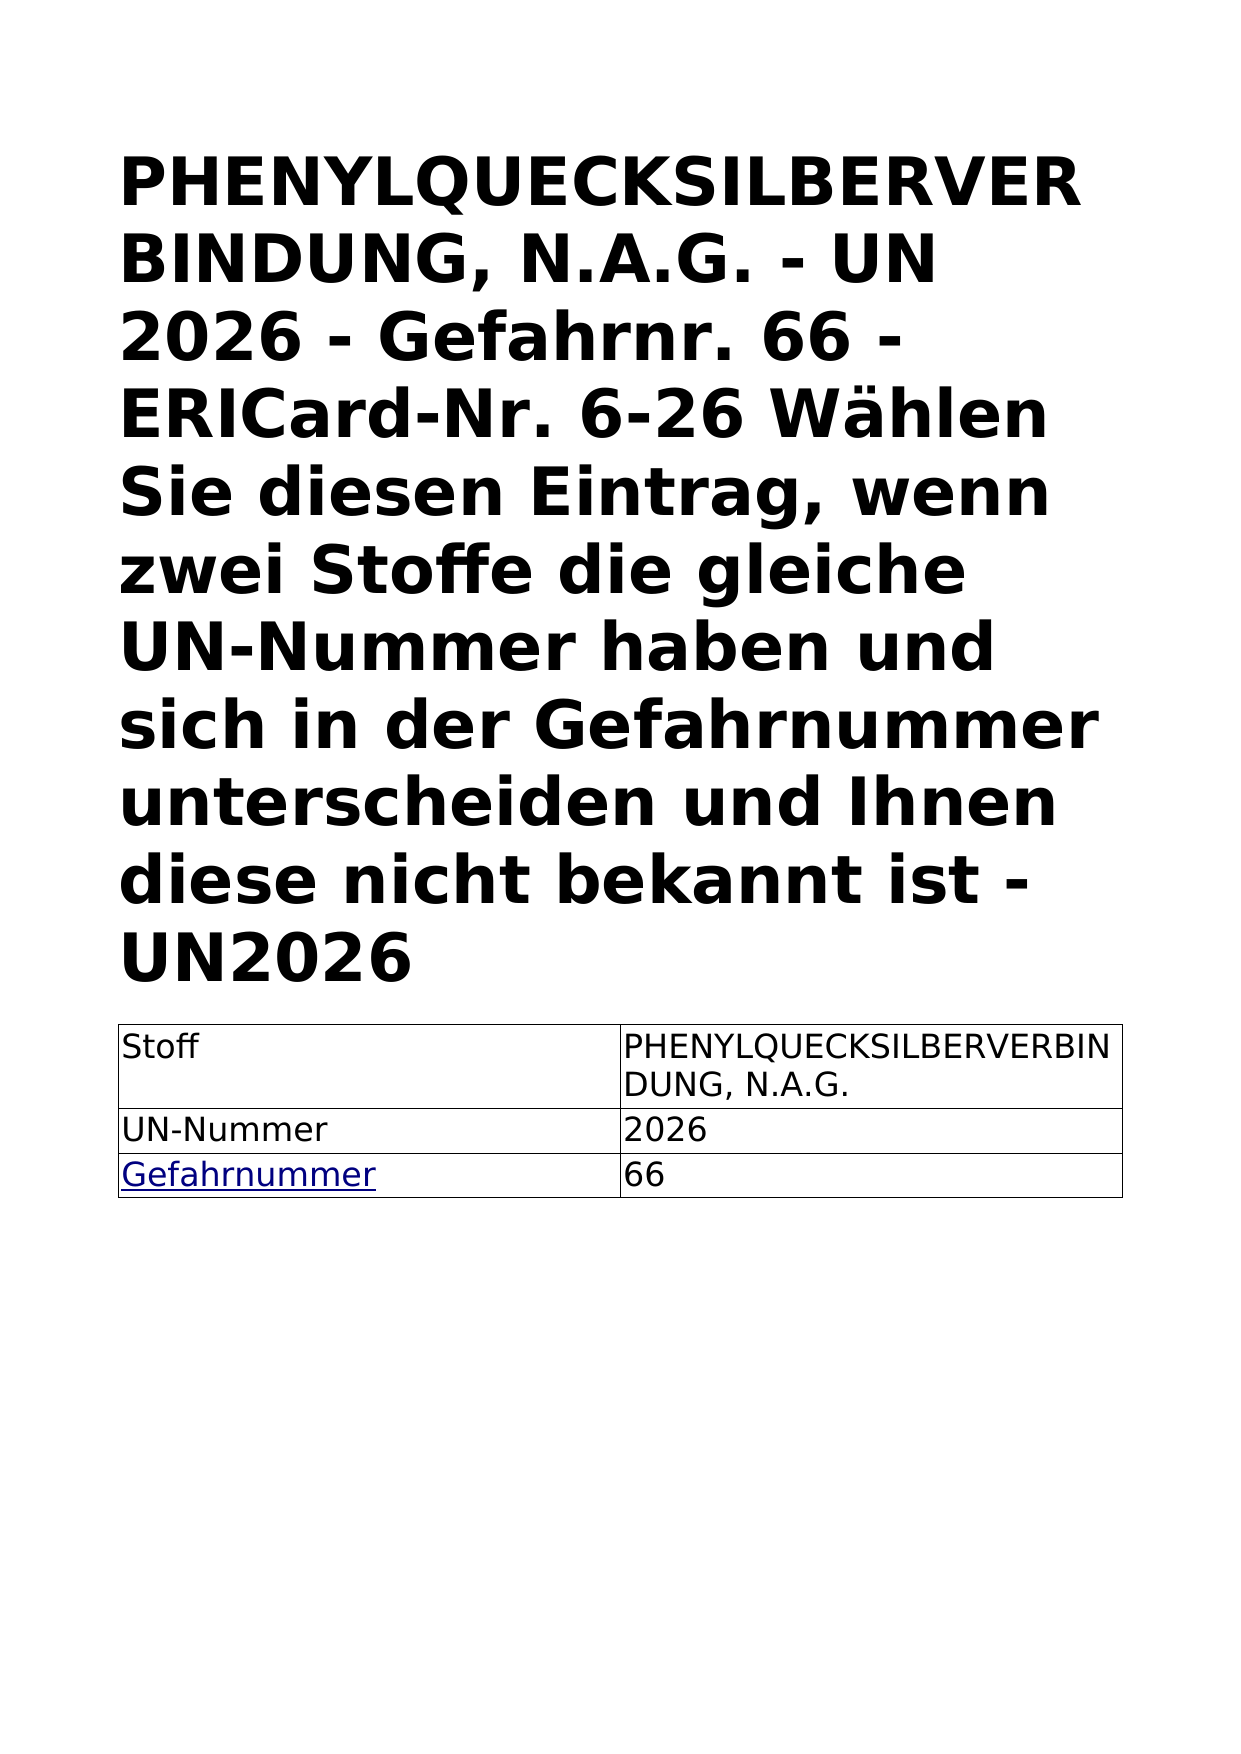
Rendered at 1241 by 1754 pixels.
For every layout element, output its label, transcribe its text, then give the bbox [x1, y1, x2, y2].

table_header Stoff [119, 1025, 620, 1108]
table_header PHENYLQUECKSILBERVERBINDUNG, N.A.G. [621, 1025, 1122, 1108]
table_cell Gefahrnummer [119, 1154, 620, 1197]
table_cell 2026 [621, 1109, 1122, 1152]
subtitle PHENYLQUECKSILBERVERBINDUNG, N.A.G. - UN 2026 - Gefahrnr. 66 - ERICard-Nr. 6-26 Wählen Sie diesen Eintrag, wenn zwei Stoffe die gleiche UN-Nummer haben und sich in der Gefahrnummer unterscheiden und Ihnen diese nicht bekannt ist - UN2026 [118, 143, 1122, 997]
table_cell 66 [621, 1154, 1122, 1197]
table_cell UN-Nummer [119, 1109, 620, 1152]
